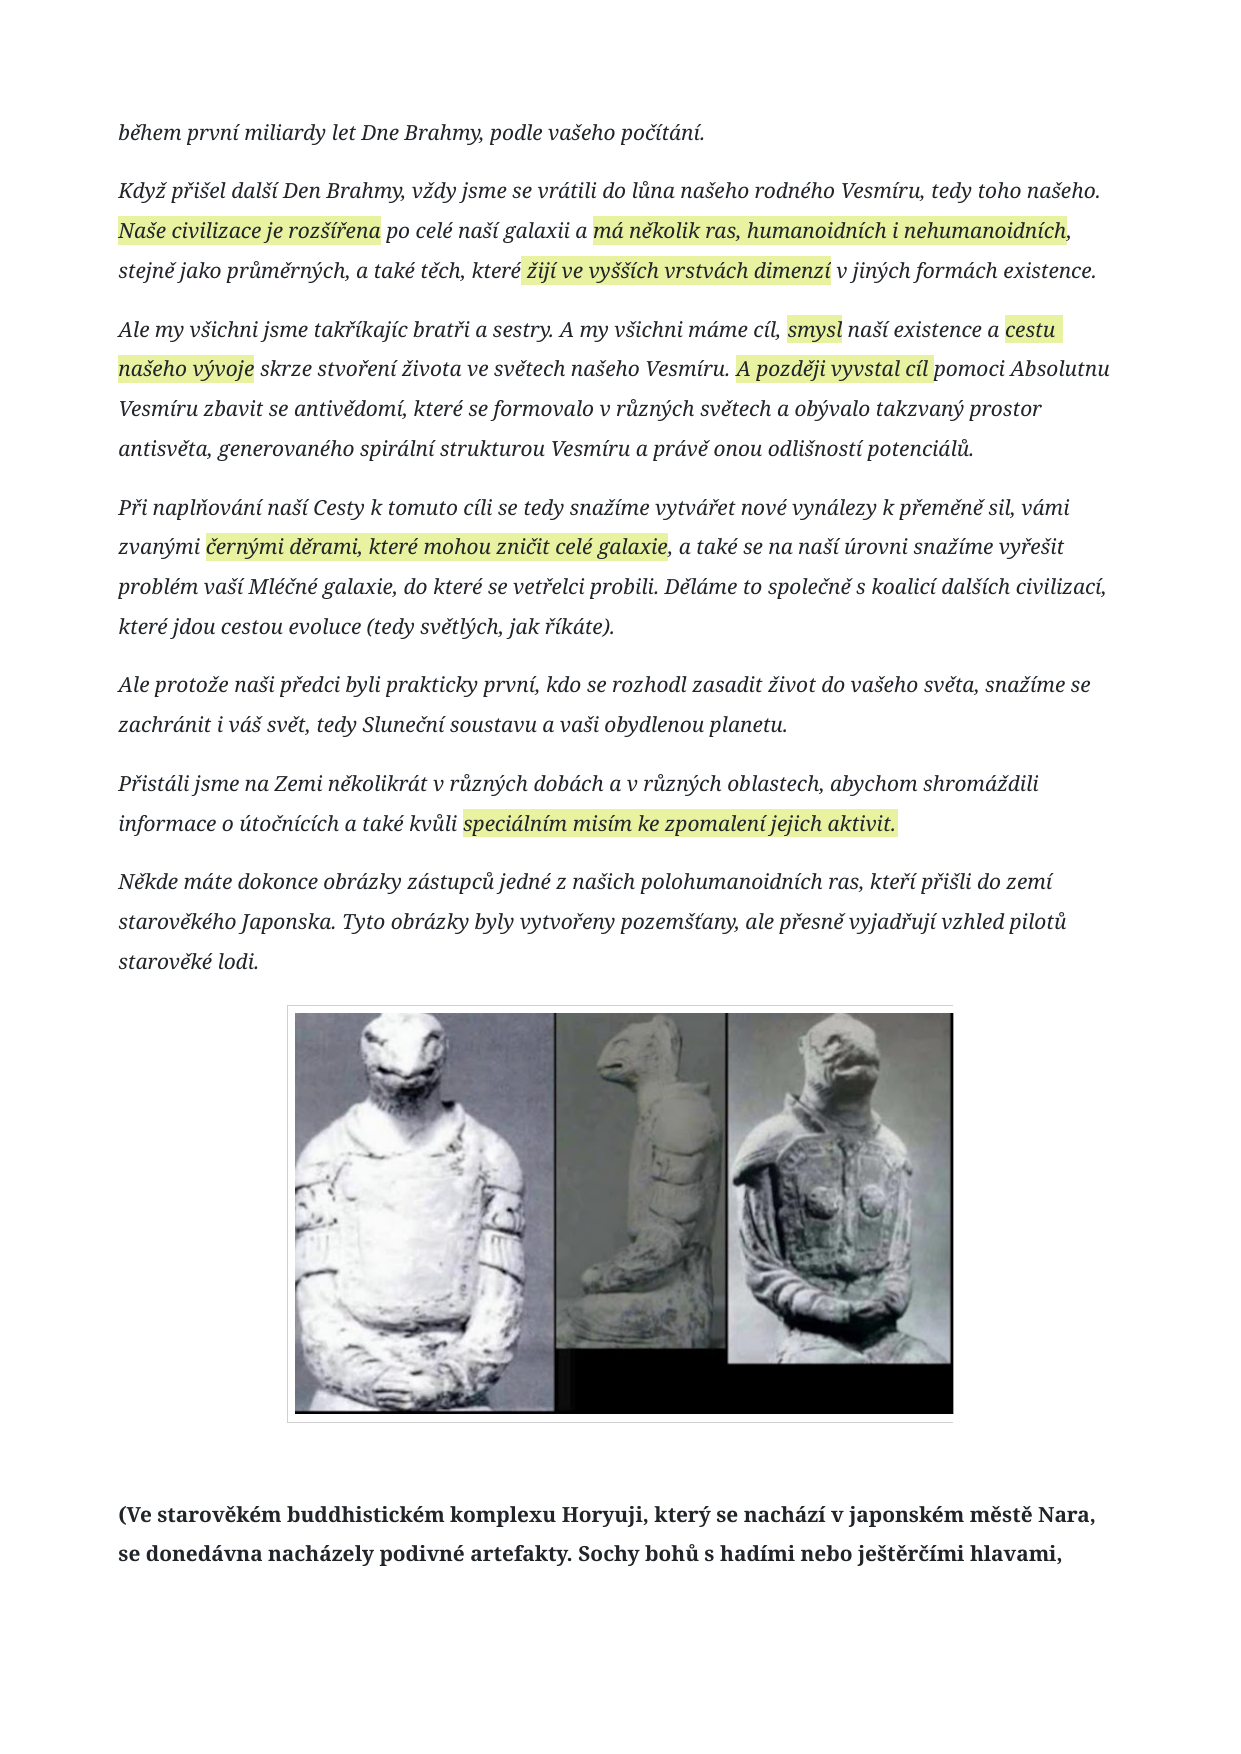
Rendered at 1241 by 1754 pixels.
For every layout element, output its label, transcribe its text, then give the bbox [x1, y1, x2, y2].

picture [295, 1013, 954, 1414]
text Ale my všichni jsme takříkajíc bratři a sestry. A my všichni máme cíl, smysl naší existence a cestu našeho vývoje skrze stvoření života ve světech našeho Vesmíru. A později vyvstal cíl pomoci Absolutnu Vesmíru zbavit se antivědomí, které se formovalo v různých světech a obývalo takzvaný prostor antisvěta, generovaného spirální strukturou Vesmíru a právě onou odlišností potenciálů. [118, 315, 1122, 463]
text Při naplňování naší Cesty k tomuto cíli se tedy snažíme vytvářet nové vynálezy k přeměně sil, vámi zvanými černými děrami, které mohou zničit celé galaxie, a také se na naší úrovni snažíme vyřešit problém vaší Mléčné galaxie, do které se vetřelci probili. Děláme to společně s koalicí dalších civilizací, které jdou cestou evoluce (tedy světlých, jak říkáte). [118, 493, 1122, 641]
text (Ve starověkém buddhistickém komplexu Horyuji, který se nachází v japonském městě Nara, se donedávna nacházely podivné artefakty. Sochy bohů s hadími nebo ještěrčími hlavami, [118, 1500, 1122, 1568]
text během první miliardy let Dne Brahmy, podle vašeho počítání. [118, 118, 1122, 147]
text Ale protože naši předci byli prakticky první, kdo se rozhodl zasadit život do vašeho světa, snažíme se zachránit i váš svět, tedy Sluneční soustavu a vaši obydlenou planetu. [118, 671, 1122, 739]
text Někde máte dokonce obrázky zástupců jedné z našich polohumanoidních ras, kteří přišli do zemí starověkého Japonska. Tyto obrázky byly vytvořeny pozemšťany, ale přesně vyjadřují vzhled pilotů starověké lodi. [118, 867, 1122, 975]
text Když přišel další Den Brahmy, vždy jsme se vrátili do lůna našeho rodného Vesmíru, tedy toho našeho. Naše civilizace je rozšířena po celé naší galaxii a má několik ras, humanoidních i nehumanoidních, stejně jako průměrných, a také těch, které žijí ve vyšších vrstvách dimenzí v jiných formách existence. [118, 177, 1122, 285]
text Přistáli jsme na Zemi několikrát v různých dobách a v různých oblastech, abychom shromáždili informace o útočnících a také kvůli speciálním misím ke zpomalení jejich aktivit. [118, 769, 1122, 837]
